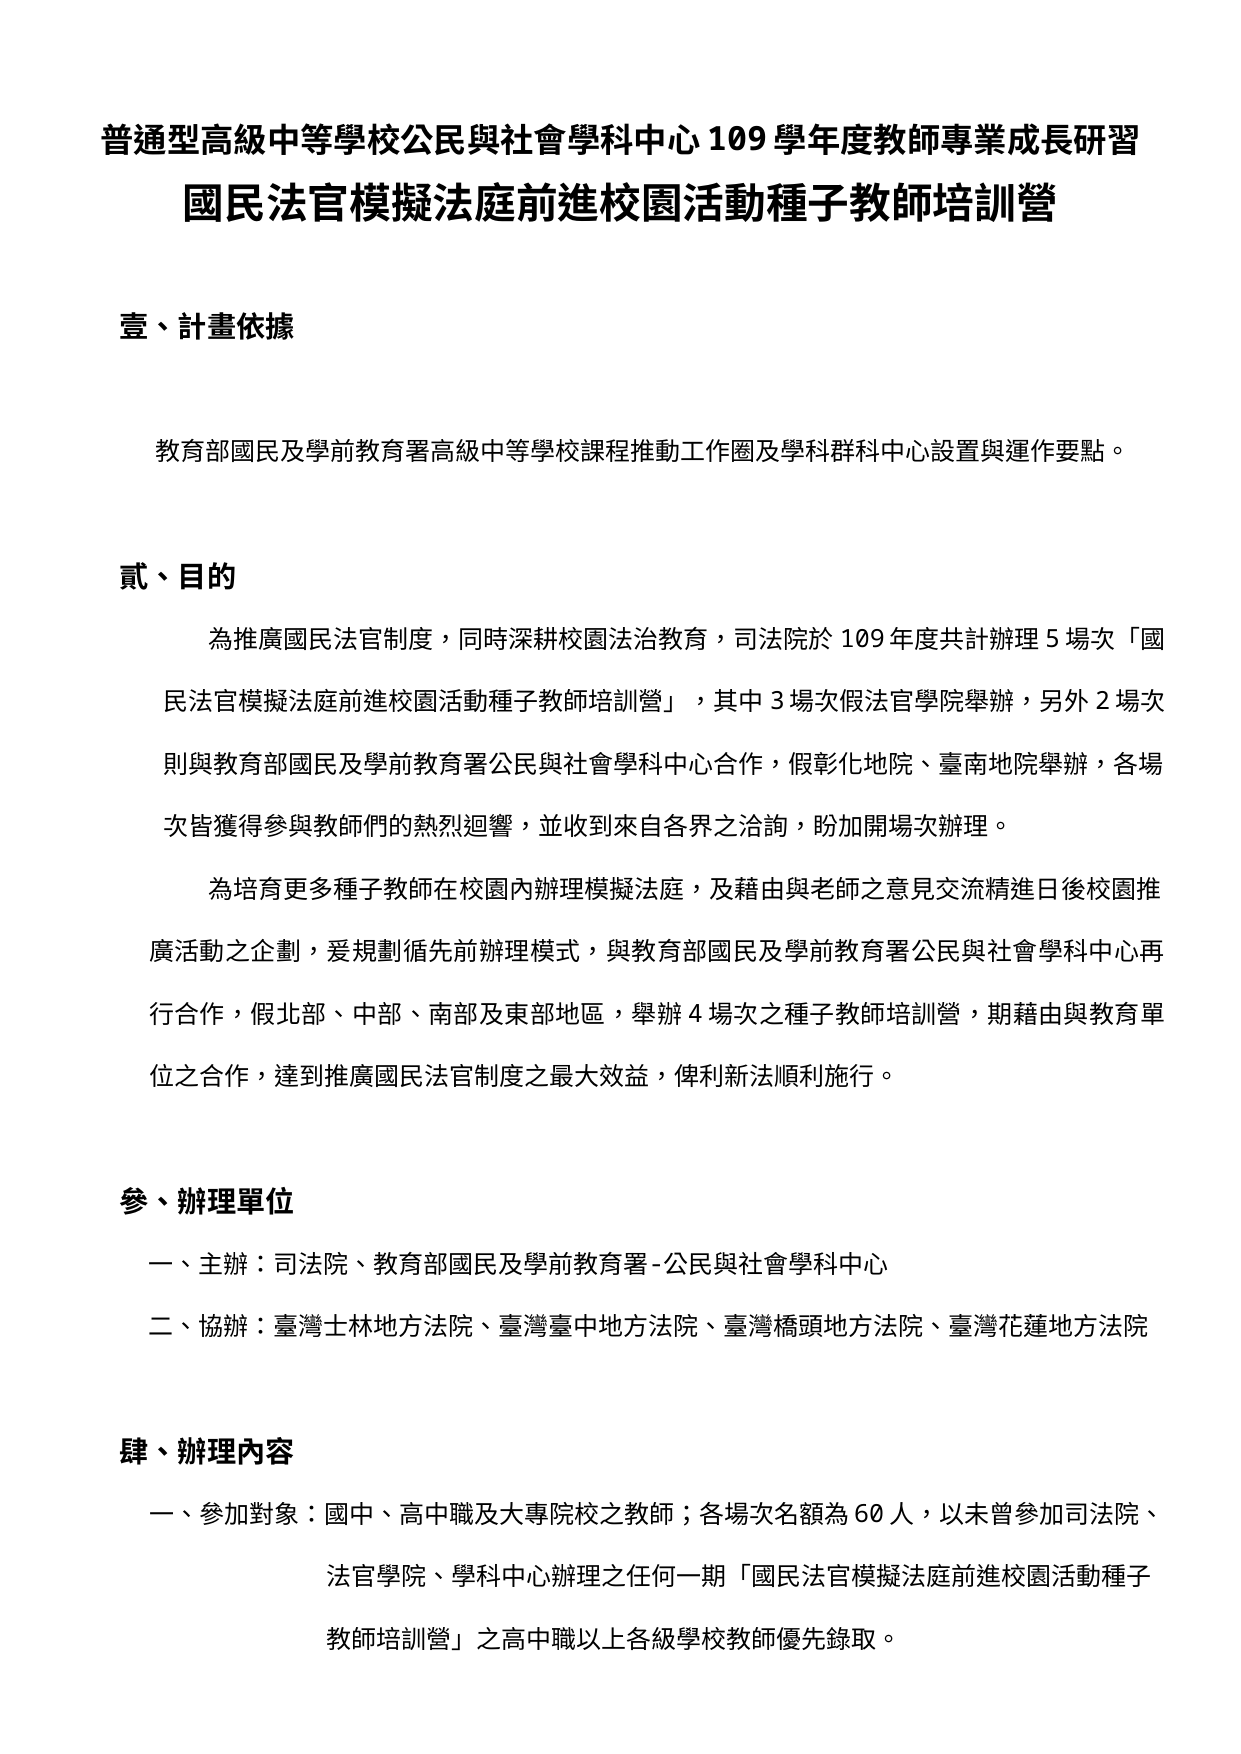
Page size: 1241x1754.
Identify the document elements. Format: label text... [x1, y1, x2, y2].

text 為推廣國民法官制度，同時深耕校園法治教育，司法院於109年度共計辦理5場次「國民法官模擬法庭前進校園活動種子教師培訓營」，其中3場次假法官學院舉辦，另外2場次則與教育部國民及學前教育署公民與社會學科中心合作，假彰化地院、臺南地院舉辦，各場次皆獲得參與教師們的熱烈迴響，並收到來自各界之洽詢，盼加開場次辦理。 [164, 596, 1165, 846]
text 教育部國民及學前教育署高級中等學校課程推動工作圈及學科群科中心設置與運作要點。 [155, 346, 1165, 533]
text 貳、目的 [119, 533, 1165, 596]
text 肆、辦理內容 [119, 1408, 1165, 1471]
text 參、辦理單位 一、主辦：司法院、教育部國民及學前教育署-公民與社會學科中心 二、協辦：臺灣士林地方法院、臺灣臺中地方法院、臺灣橋頭地方法院、臺灣花蓮地方法院 [119, 1158, 1165, 1346]
text 一、參加對象：國中、高中職及大專院校之教師；各場次名額為60人，以未曾參加司法院、法官學院、學科中心辦理之任何一期「國民法官模擬法庭前進校園活動種子教師培訓營」之高中職以上各級學校教師優先錄取。 [149, 1471, 1165, 1658]
text 普通型高級中等學校公民與社會學科中心109學年度教師專業成長研習 [75, 96, 1165, 158]
text 為培育更多種子教師在校園內辦理模擬法庭，及藉由與老師之意見交流精進日後校園推廣活動之企劃，爰規劃循先前辦理模式，與教育部國民及學前教育署公民與社會學科中心再行合作，假北部、中部、南部及東部地區，舉辦4場次之種子教師培訓營，期藉由與教育單位之合作，達到推廣國民法官制度之最大效益，俾利新法順利施行。 [149, 846, 1165, 1096]
text 壹、計畫依據 [119, 283, 1165, 346]
text 國民法官模擬法庭前進校園活動種子教師培訓營 [75, 158, 1165, 221]
